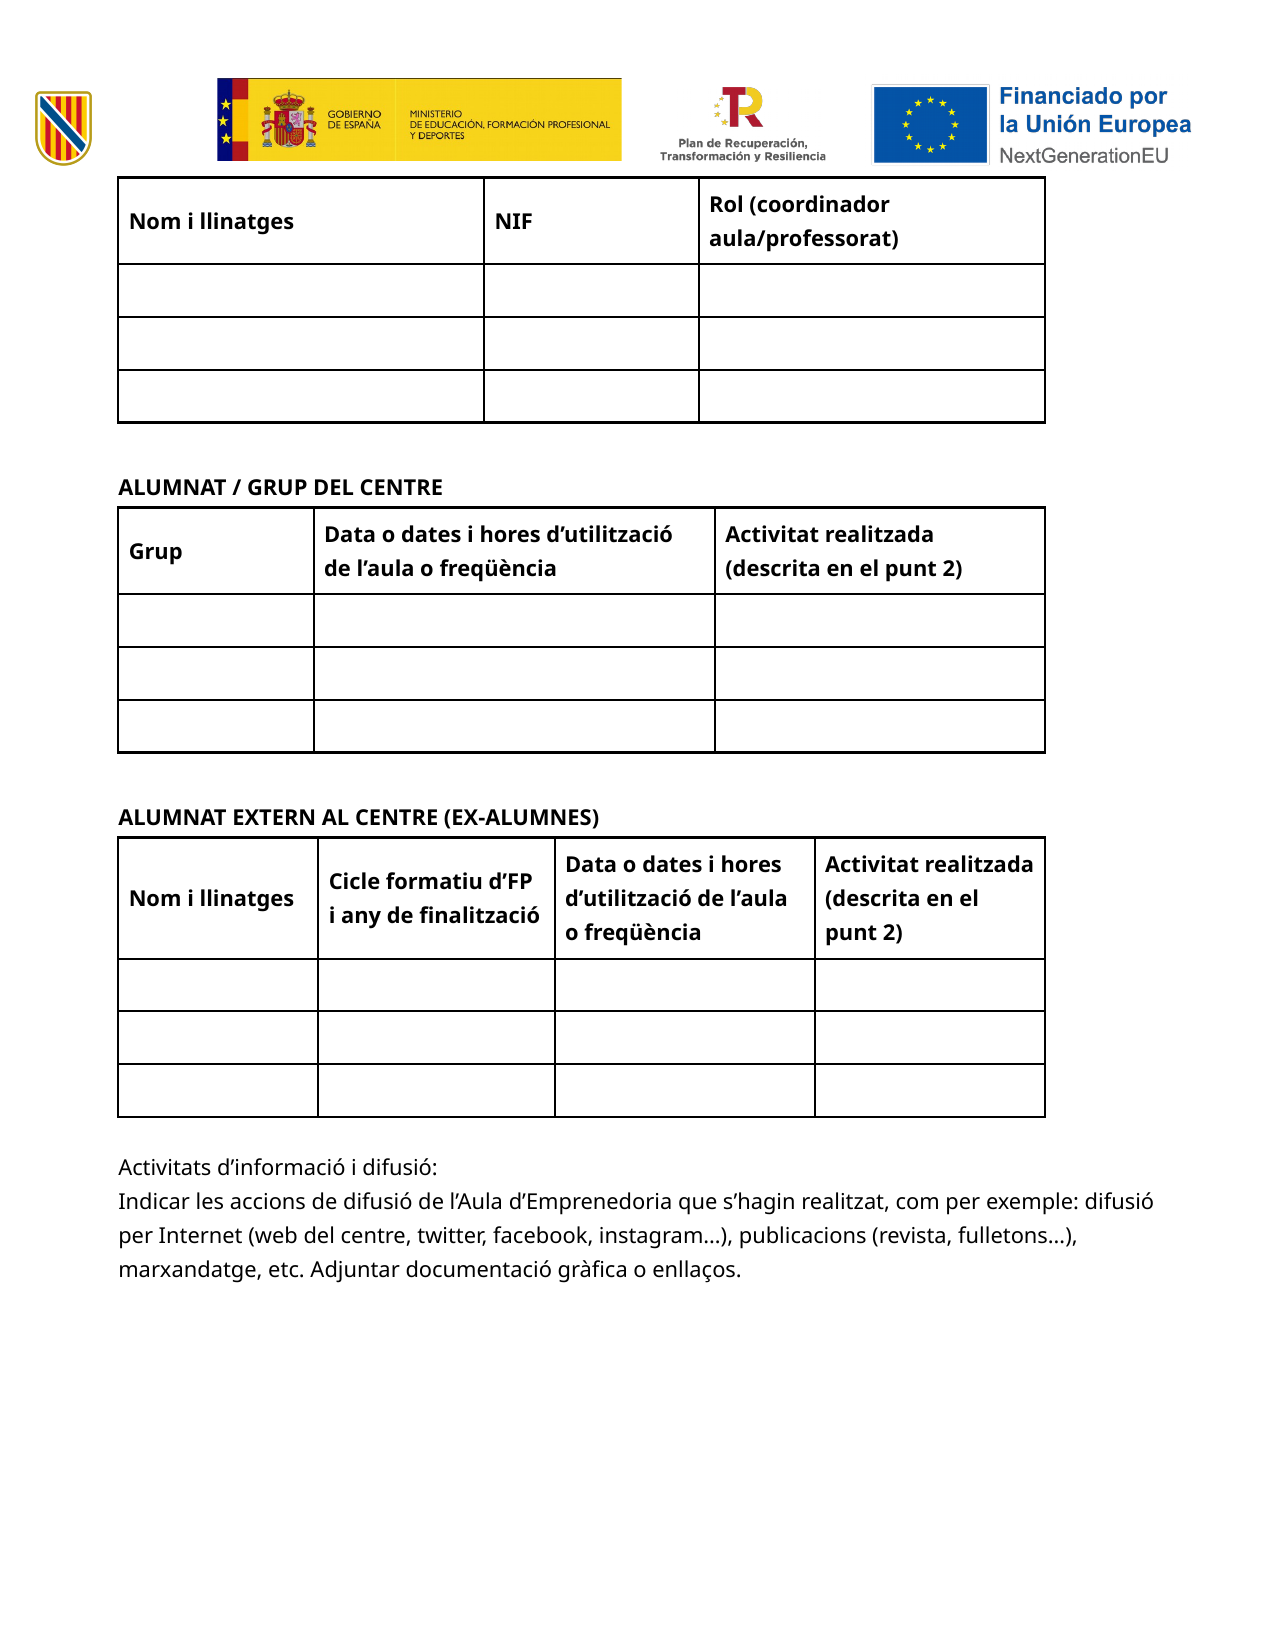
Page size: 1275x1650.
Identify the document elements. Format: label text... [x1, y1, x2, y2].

table_cell [315, 595, 714, 646]
text Indicar les accions de difusió de l’Aula d’Emprenedoria que s’hagin realitzat, com per exemple: difusió per Internet (web del centre, twitter, facebook, instagram…), publicacions (revista, fulletons…), marxandatge, etc. Adjuntar documentació gràfica o enllaços. [118, 1186, 1157, 1284]
table_cell [485, 318, 698, 369]
table_cell [119, 1012, 317, 1063]
table_cell [315, 648, 714, 699]
table_header Nom i llinatges [119, 839, 317, 957]
table_header Cicle formatiu d’FP i any de finalització [319, 839, 554, 957]
table_header Activitat realitzada (descrita en el punt 2) [816, 839, 1044, 957]
table_cell [700, 371, 1044, 421]
table_header NIF [485, 179, 698, 263]
table_cell [119, 265, 483, 316]
text ALUMNAT / GRUP DEL CENTRE [118, 472, 1157, 502]
table_header Rol (coordinador aula/professorat) [700, 179, 1044, 263]
table_header Nom i llinatges [119, 179, 483, 263]
table_cell [816, 960, 1044, 1010]
table_cell [816, 1012, 1044, 1063]
table_cell [119, 648, 313, 699]
table_cell [119, 960, 317, 1010]
table_cell [716, 595, 1044, 646]
table_header Data o dates i hores d’utilització de l’aula o freqüència [556, 839, 814, 957]
table_cell [700, 318, 1044, 369]
table_cell [556, 960, 814, 1010]
table_cell [700, 265, 1044, 316]
table_cell [319, 1012, 554, 1063]
table_header Grup [119, 509, 313, 593]
table_header Activitat realitzada (descrita en el punt 2) [716, 509, 1044, 593]
picture [17, 63, 110, 194]
table_cell [716, 648, 1044, 699]
picture [217, 78, 622, 161]
table_cell [816, 1065, 1044, 1116]
text Activitats d’informació i difusió: [118, 1152, 1157, 1182]
table_cell [119, 701, 313, 751]
table_cell [119, 595, 313, 646]
table_cell [319, 960, 554, 1010]
table_cell [556, 1012, 814, 1063]
table_cell [119, 1065, 317, 1116]
table_cell [716, 701, 1044, 751]
table_cell [556, 1065, 814, 1116]
table_cell [485, 371, 698, 421]
table_header Data o dates i hores d’utilització de l’aula o freqüència [315, 509, 714, 593]
table_cell [315, 701, 714, 751]
table_cell [119, 318, 483, 369]
picture [865, 74, 1196, 172]
table_cell [485, 265, 698, 316]
table_cell [319, 1065, 554, 1116]
text ALUMNAT EXTERN AL CENTRE (EX-ALUMNES) [118, 802, 1157, 832]
picture [653, 73, 833, 175]
table_cell [119, 371, 483, 421]
